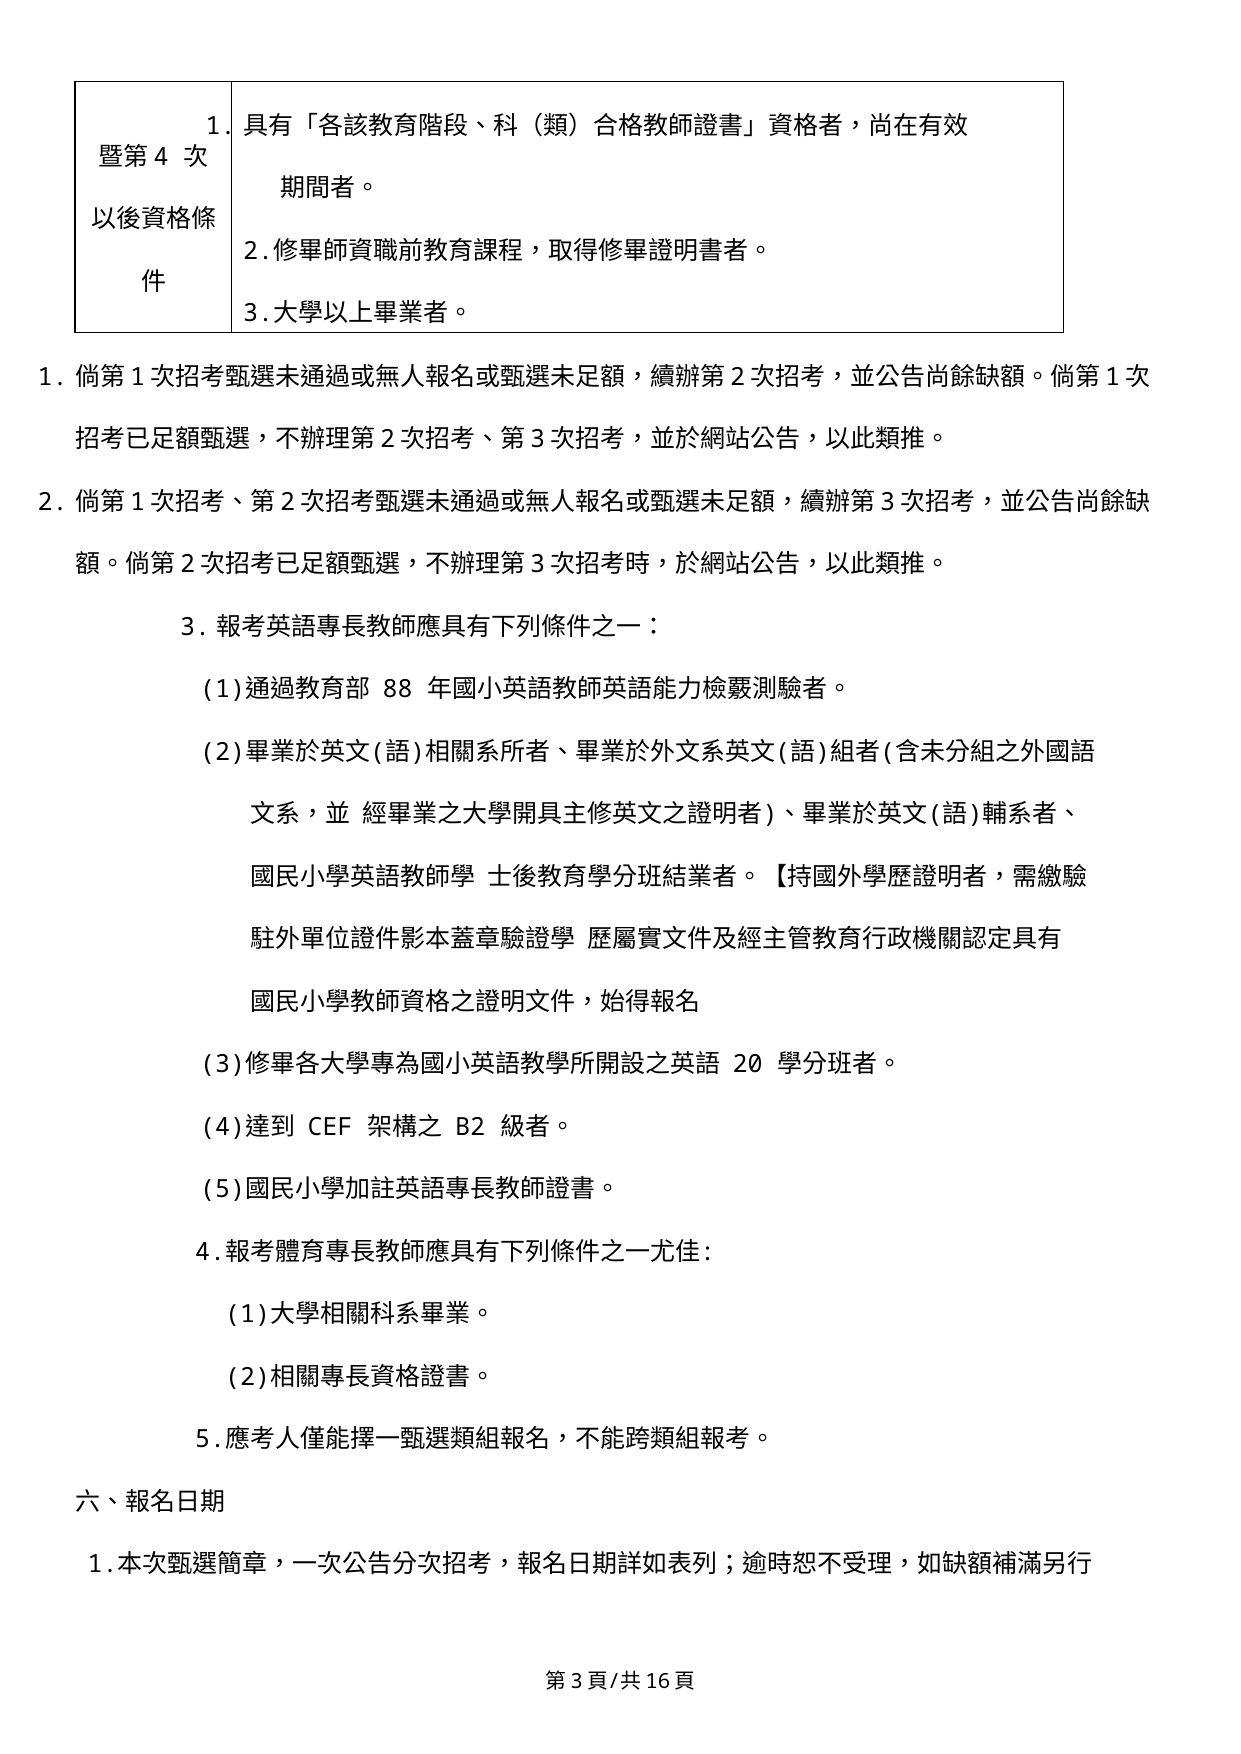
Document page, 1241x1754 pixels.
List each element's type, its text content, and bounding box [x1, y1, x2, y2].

text 駐外單位證件影本蓋章驗證學 歷屬實文件及經主管教育行政機關認定具有 [75, 895, 1165, 958]
text 4.報考體育專長教師應具有下列條件之一尤佳: (1)大學相關科系畢業。 (2)相關專長資格證書。 [75, 1208, 1165, 1395]
text (3)修畢各大學專為國小英語教學所開設之英語 20 學分班者。 [75, 1020, 1165, 1083]
text 國民小學英語教師學 士後教育學分班結業者。【持國外學歷證明者，需繳驗 [75, 833, 1165, 895]
text 3. 報考英語專長教師應具有下列條件之一： [75, 583, 1165, 645]
text (4)達到 CEF 架構之 B2 級者。 [75, 1083, 1165, 1145]
text (5)國民小學加註英語專長教師證書。 [75, 1145, 1165, 1208]
text (1)通過教育部 88 年國小英語教師英語能力檢覈測驗者。 [75, 645, 1165, 708]
text 1.本次甄選簡章，一次公告分次招考，報名日期詳如表列；逾時恕不受理，如缺額補滿另行 [87, 1520, 1165, 1583]
text 國民小學教師資格之證明文件，始得報名 [75, 958, 1165, 1020]
text 六、報名日期 [75, 1458, 1165, 1520]
text (2)畢業於英文(語)相關系所者、畢業於外文系英文(語)組者(含未分組之外國語 [75, 708, 1165, 770]
text 5.應考人僅能擇一甄選類組報名，不能跨類組報考。 [75, 1395, 1165, 1458]
text 文系，並 經畢業之大學開具主修英文之證明者)、畢業於英文(語)輔系者、 [75, 770, 1165, 833]
list 倘第1次招考、第2次招考甄選未通過或無人報名或甄選未足額，續辦第3次招考，並公告尚餘缺額。倘第2次招考已足額甄選，不辦理第3次招考時，於網站公告，以此類推。 [37, 458, 1165, 583]
table_cell 第三次招考暨第4 次以後資格條件 [76, 82, 231, 332]
list 倘第1次招考甄選未通過或無人報名或甄選未足額，續辦第2次招考，並公告尚餘缺額。倘第1次招考已足額甄選，不辦理第2次招考、第3次招考，並於網站公告，以此類推。 [37, 333, 1165, 458]
table_cell (具下列條件之一) 具有「各該教育階段、科（類）合格教師證書」資格者，尚在有效 期間者。 2.修畢師資職前教育課程，取得修畢證明書者。 3.大學以上畢業者。 [232, 82, 1063, 332]
